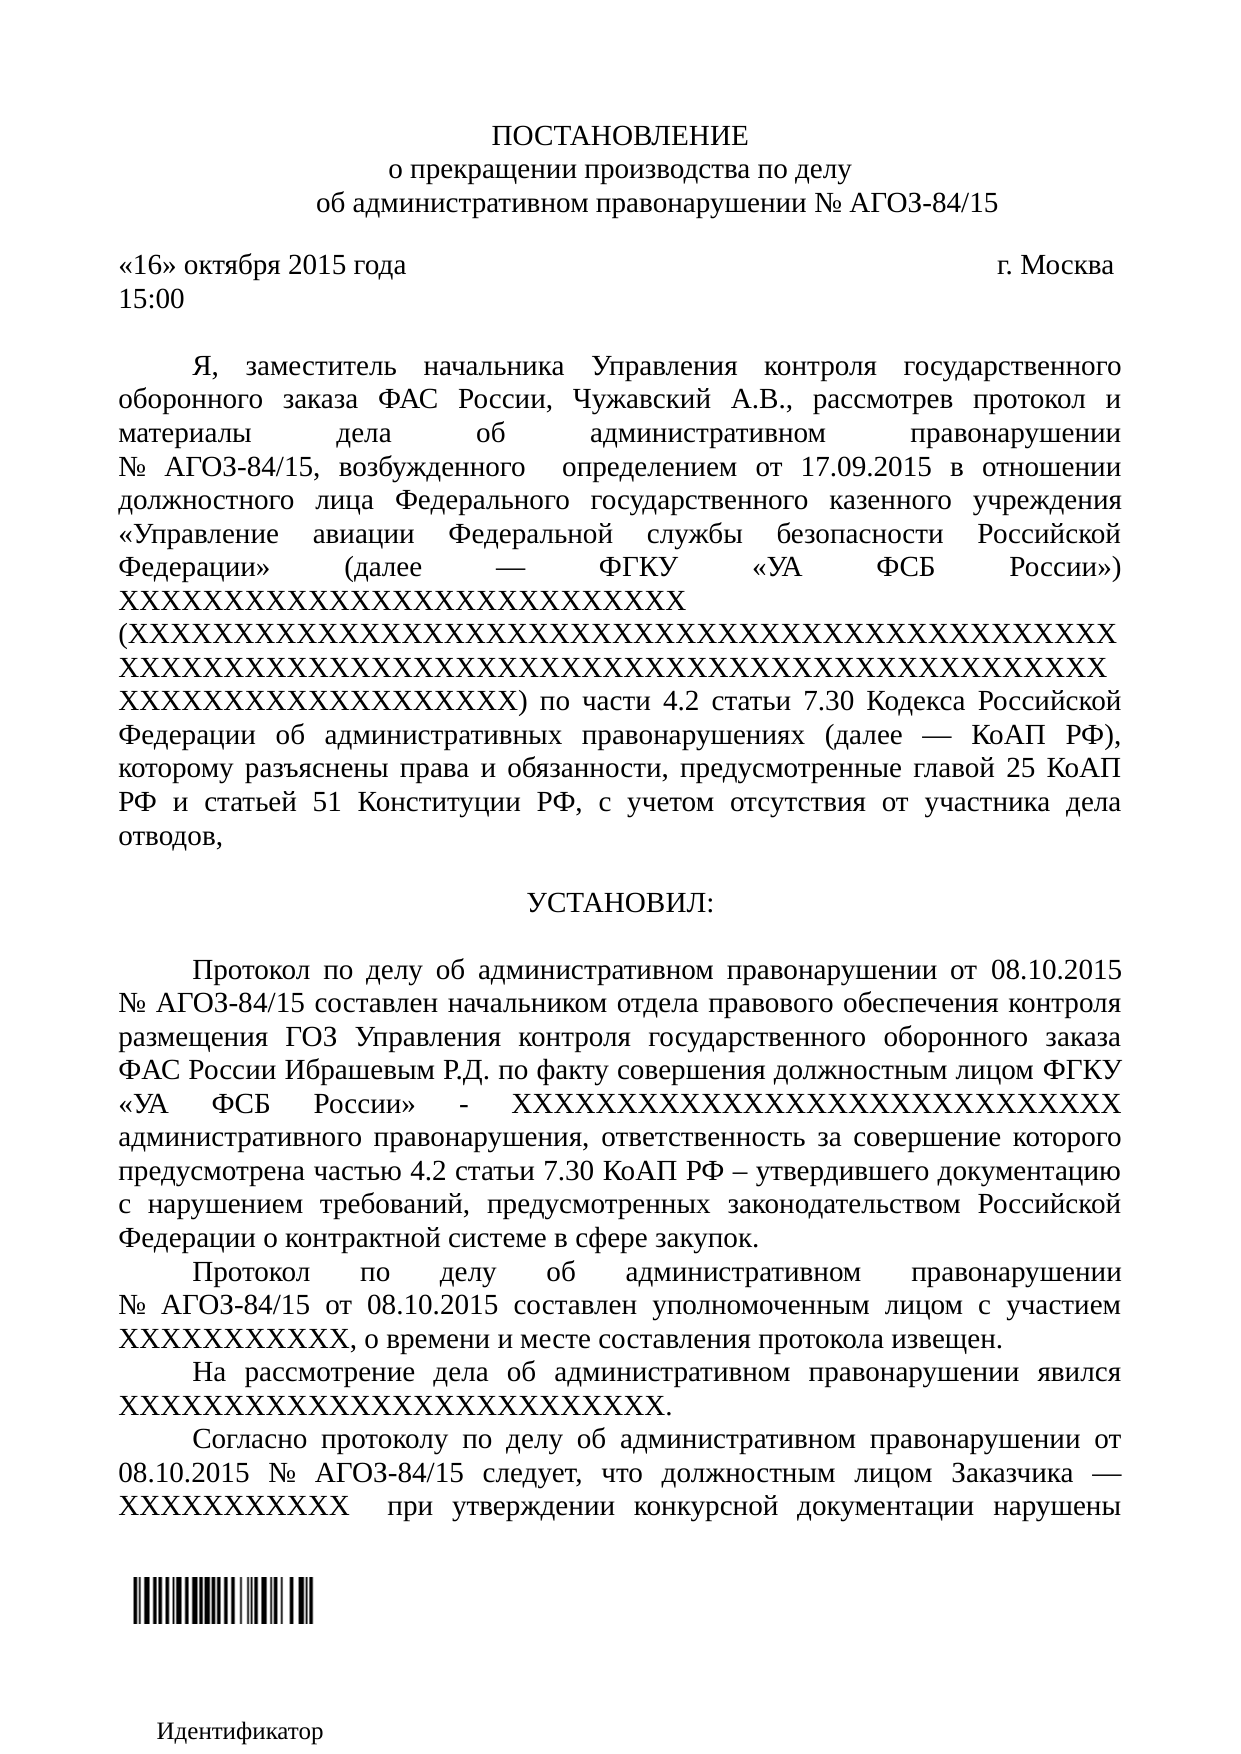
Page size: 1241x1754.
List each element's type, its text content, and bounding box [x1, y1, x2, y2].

text Протокол по делу об административном правонарушении от 08.10.2015 № АГОЗ-84/15 составлен начальником отдела правового обеспечения контроля размещения ГОЗ Управления контроля государственного оборонного заказа ФАС России Ибрашевым Р.Д. по факту совершения должностным лицом ФГКУ «УА ФСБ России» - XXXXXXXXXXXXXXXXXXXXXXXXXXXXX административного правонарушения, ответственность за совершение которого предусмотрена частью 4.2 статьи 7.30 КоАП РФ – утвердившего документацию с нарушением требований, предусмотренных законодательством Российской Федерации о контрактной системе в сфере закупок. [118, 952, 1122, 1254]
text Согласно протоколу по делу об административном правонарушении от 08.10.2015 № АГОЗ-84/15 следует, что должностным лицом Заказчика — XXXXXXXXXXX при утверждении конкурсной документации нарушены [118, 1421, 1122, 1522]
text ПОСТАНОВЛЕНИЕ [118, 118, 1122, 152]
text На рассмотрение дела об административном правонарушении явился XXXXXXXXXXXXXXXXXXXXXXXXXX. [118, 1354, 1122, 1421]
text УСТАНОВИЛ: [118, 885, 1122, 918]
text «16» октября 2015 года г. Москва [118, 247, 1122, 281]
text Протокол по делу об административном правонарушении № АГОЗ-84/15 от 08.10.2015 составлен уполномоченным лицом с участием XXXXXXXXXXX, о времени и месте составления протокола извещен. [118, 1254, 1122, 1354]
text об административном правонарушении № АГОЗ-84/15 [118, 185, 1122, 219]
picture [118, 1577, 331, 1624]
text о прекращении производства по делу [118, 152, 1122, 185]
text 15:00 [118, 281, 1122, 314]
text Я, заместитель начальника Управления контроля государственного оборонного заказа ФАС России, Чужавский А.В., рассмотрев протокол и материалы дела об административном правонарушении № АГОЗ-84/15, возбужденного определением от 17.09.2015 в отношении должностного лица Федерального государственного казенного учреждения «Управление авиации Федеральной службы безопасности Российской Федерации» (далее — ФГКУ «УА ФСБ России») XXXXXXXXXXXXXXXXXXXXXXXXXXX (XXXXXXXXXXXXXXXXXXXXXXXXXXXXXXXXXXXXXXXXXXXXXXXXXXXXXXXXXXXXXXXXXXXXXXXXXXXXXXXXXXXXXXXXXXXXXXXXXXXXXXXXXXXXXXXXX) по части 4.2 статьи 7.30 Кодекса Российской Федерации об административных правонарушениях (далее — КоАП РФ), которому разъяснены права и обязанности, предусмотренные главой 25 КоАП РФ и статьей 51 Конституции РФ, с учетом отсутствия от участника дела отводов, [118, 348, 1122, 851]
